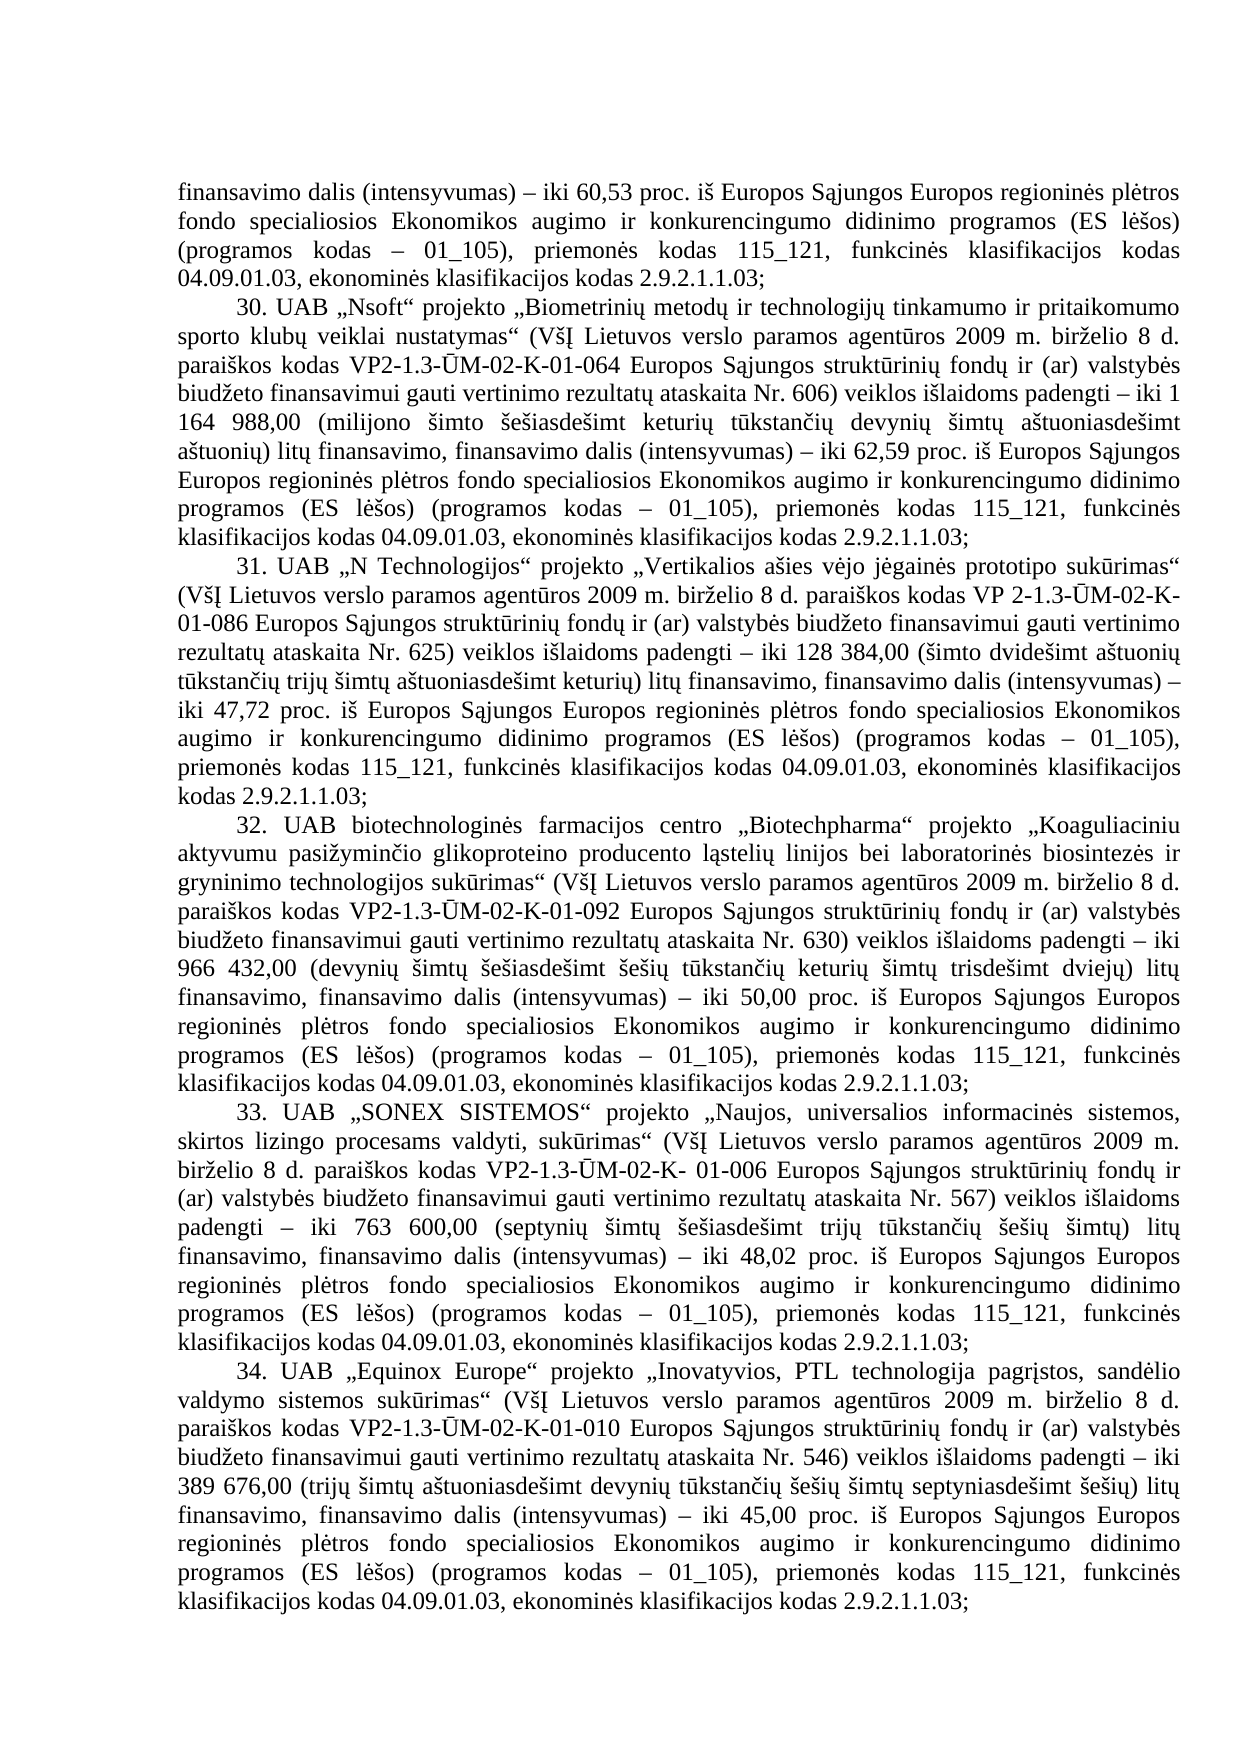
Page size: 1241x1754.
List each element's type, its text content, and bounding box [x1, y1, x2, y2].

text 33. UAB „SONEX SISTEMOS“ projekto „Naujos, universalios informacinės sistemos, skirtos lizingo procesams valdyti, sukūrimas“ (VšĮ Lietuvos verslo paramos agentūros 2009 m. birželio 8 d. paraiškos kodas VP2-1.3-ŪM-02-K- 01-006 Europos Sąjungos struktūrinių fondų ir (ar) valstybės biudžeto finansavimui gauti vertinimo rezultatų ataskaita Nr. 567) veiklos išlaidoms padengti – iki 763 600,00 (septynių šimtų šešiasdešimt trijų tūkstančių šešių šimtų) litų finansavimo, finansavimo dalis (intensyvumas) – iki 48,02 proc. iš Europos Sąjungos Europos regioninės plėtros fondo specialiosios Ekonomikos augimo ir konkurencingumo didinimo programos (ES lėšos) (programos kodas – 01_105), priemonės kodas 115_121, funkcinės klasifikacijos kodas 04.09.01.03, ekonominės klasifikacijos kodas 2.9.2.1.1.03; [177, 1097, 1181, 1356]
text 32. UAB biotechnologinės farmacijos centro „Biotechpharma“ projekto „Koaguliaciniu aktyvumu pasižyminčio glikoproteino producento ląstelių linijos bei laboratorinės biosintezės ir gryninimo technologijos sukūrimas“ (VšĮ Lietuvos verslo paramos agentūros 2009 m. birželio 8 d. paraiškos kodas VP2-1.3-ŪM-02-K-01-092 Europos Sąjungos struktūrinių fondų ir (ar) valstybės biudžeto finansavimui gauti vertinimo rezultatų ataskaita Nr. 630) veiklos išlaidoms padengti – iki 966 432,00 (devynių šimtų šešiasdešimt šešių tūkstančių keturių šimtų trisdešimt dviejų) litų finansavimo, finansavimo dalis (intensyvumas) – iki 50,00 proc. iš Europos Sąjungos Europos regioninės plėtros fondo specialiosios Ekonomikos augimo ir konkurencingumo didinimo programos (ES lėšos) (programos kodas – 01_105), priemonės kodas 115_121, funkcinės klasifikacijos kodas 04.09.01.03, ekonominės klasifikacijos kodas 2.9.2.1.1.03; [177, 810, 1181, 1097]
text finansavimo dalis (intensyvumas) – iki 60,53 proc. iš Europos Sąjungos Europos regioninės plėtros fondo specialiosios Ekonomikos augimo ir konkurencingumo didinimo programos (ES lėšos) (programos kodas – 01_105), priemonės kodas 115_121, funkcinės klasifikacijos kodas 04.09.01.03, ekonominės klasifikacijos kodas 2.9.2.1.1.03; [177, 177, 1181, 292]
text 31. UAB „N Technologijos“ projekto „Vertikalios ašies vėjo jėgainės prototipo sukūrimas“ (VšĮ Lietuvos verslo paramos agentūros 2009 m. birželio 8 d. paraiškos kodas VP 2-1.3-ŪM-02-K-01-086 Europos Sąjungos struktūrinių fondų ir (ar) valstybės biudžeto finansavimui gauti vertinimo rezultatų ataskaita Nr. 625) veiklos išlaidoms padengti – iki 128 384,00 (šimto dvidešimt aštuonių tūkstančių trijų šimtų aštuoniasdešimt keturių) litų finansavimo, finansavimo dalis (intensyvumas) – iki 47,72 proc. iš Europos Sąjungos Europos regioninės plėtros fondo specialiosios Ekonomikos augimo ir konkurencingumo didinimo programos (ES lėšos) (programos kodas – 01_105), priemonės kodas 115_121, funkcinės klasifikacijos kodas 04.09.01.03, ekonominės klasifikacijos kodas 2.9.2.1.1.03; [177, 551, 1181, 810]
text 34. UAB „Equinox Europe“ projekto „Inovatyvios, PTL technologija pagrįstos, sandėlio valdymo sistemos sukūrimas“ (VšĮ Lietuvos verslo paramos agentūros 2009 m. birželio 8 d. paraiškos kodas VP2-1.3-ŪM-02-K-01-010 Europos Sąjungos struktūrinių fondų ir (ar) valstybės biudžeto finansavimui gauti vertinimo rezultatų ataskaita Nr. 546) veiklos išlaidoms padengti – iki 389 676,00 (trijų šimtų aštuoniasdešimt devynių tūkstančių šešių šimtų septyniasdešimt šešių) litų finansavimo, finansavimo dalis (intensyvumas) – iki 45,00 proc. iš Europos Sąjungos Europos regioninės plėtros fondo specialiosios Ekonomikos augimo ir konkurencingumo didinimo programos (ES lėšos) (programos kodas – 01_105), priemonės kodas 115_121, funkcinės klasifikacijos kodas 04.09.01.03, ekonominės klasifikacijos kodas 2.9.2.1.1.03; [177, 1356, 1181, 1615]
text 30. UAB „Nsoft“ projekto „Biometrinių metodų ir technologijų tinkamumo ir pritaikomumo sporto klubų veiklai nustatymas“ (VšĮ Lietuvos verslo paramos agentūros 2009 m. birželio 8 d. paraiškos kodas VP2-1.3-ŪM-02-K-01-064 Europos Sąjungos struktūrinių fondų ir (ar) valstybės biudžeto finansavimui gauti vertinimo rezultatų ataskaita Nr. 606) veiklos išlaidoms padengti – iki 1 164 988,00 (milijono šimto šešiasdešimt keturių tūkstančių devynių šimtų aštuoniasdešimt aštuonių) litų finansavimo, finansavimo dalis (intensyvumas) – iki 62,59 proc. iš Europos Sąjungos Europos regioninės plėtros fondo specialiosios Ekonomikos augimo ir konkurencingumo didinimo programos (ES lėšos) (programos kodas – 01_105), priemonės kodas 115_121, funkcinės klasifikacijos kodas 04.09.01.03, ekonominės klasifikacijos kodas 2.9.2.1.1.03; [177, 292, 1181, 551]
